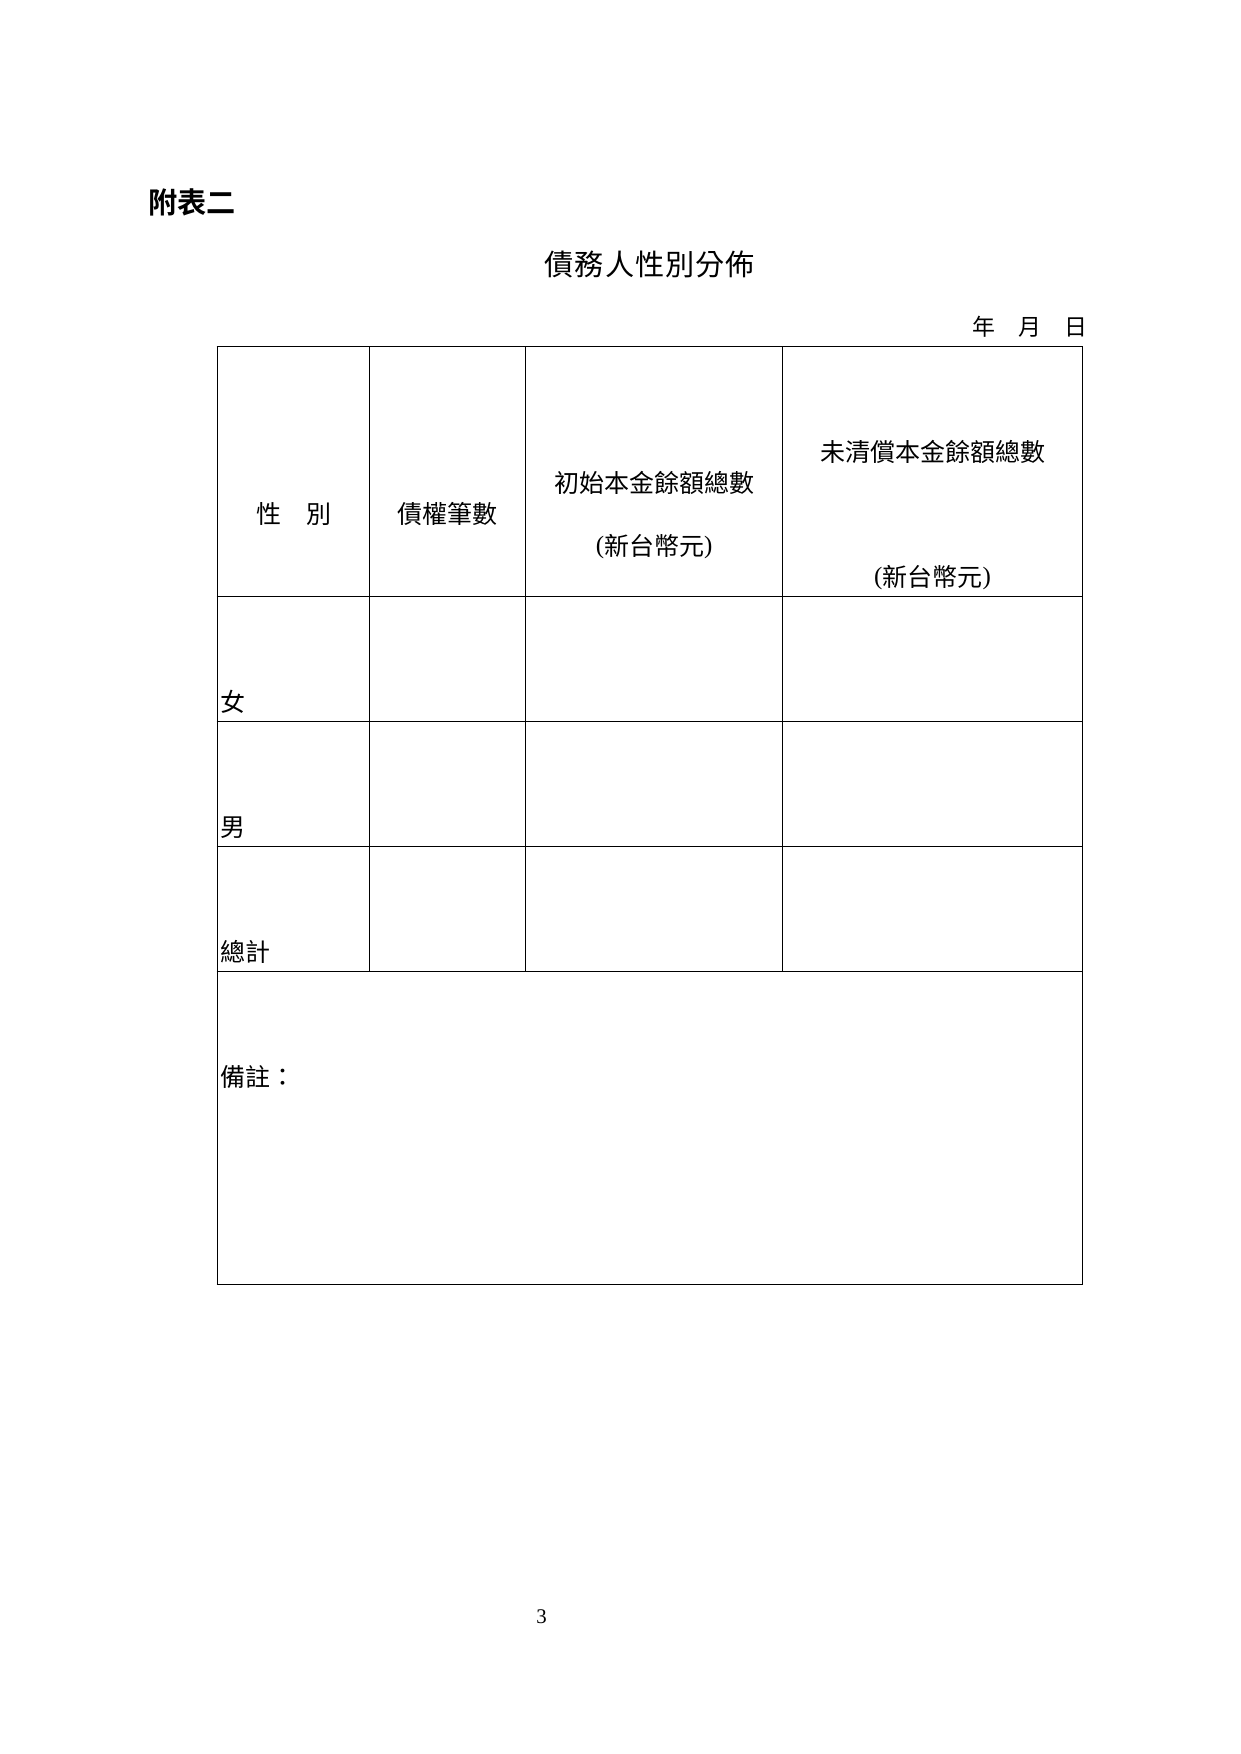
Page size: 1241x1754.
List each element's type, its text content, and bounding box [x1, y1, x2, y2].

table_cell [783, 722, 1082, 846]
table_cell [783, 597, 1082, 721]
table_cell [370, 847, 525, 971]
table_header 初始本金餘額總數 (新台幣元) [526, 347, 782, 596]
table_header 未清償本金餘額總數 (新台幣元) [783, 347, 1082, 596]
table_header 債權筆數 [370, 347, 525, 596]
table_cell 女 [218, 597, 369, 721]
table_cell [526, 722, 782, 846]
table_cell [526, 597, 782, 721]
text 年 月 日 [148, 284, 1152, 346]
table_cell 備註： [218, 972, 1082, 1284]
text 附表二 [148, 159, 1152, 221]
table_cell [370, 722, 525, 846]
table_cell [526, 847, 782, 971]
table_cell [783, 847, 1082, 971]
table_cell [370, 597, 525, 721]
table_cell 男 [218, 722, 369, 846]
table_cell 總計 [218, 847, 369, 971]
table_header 性 別 [218, 347, 369, 596]
text 債務人性別分佈 [148, 221, 1152, 284]
